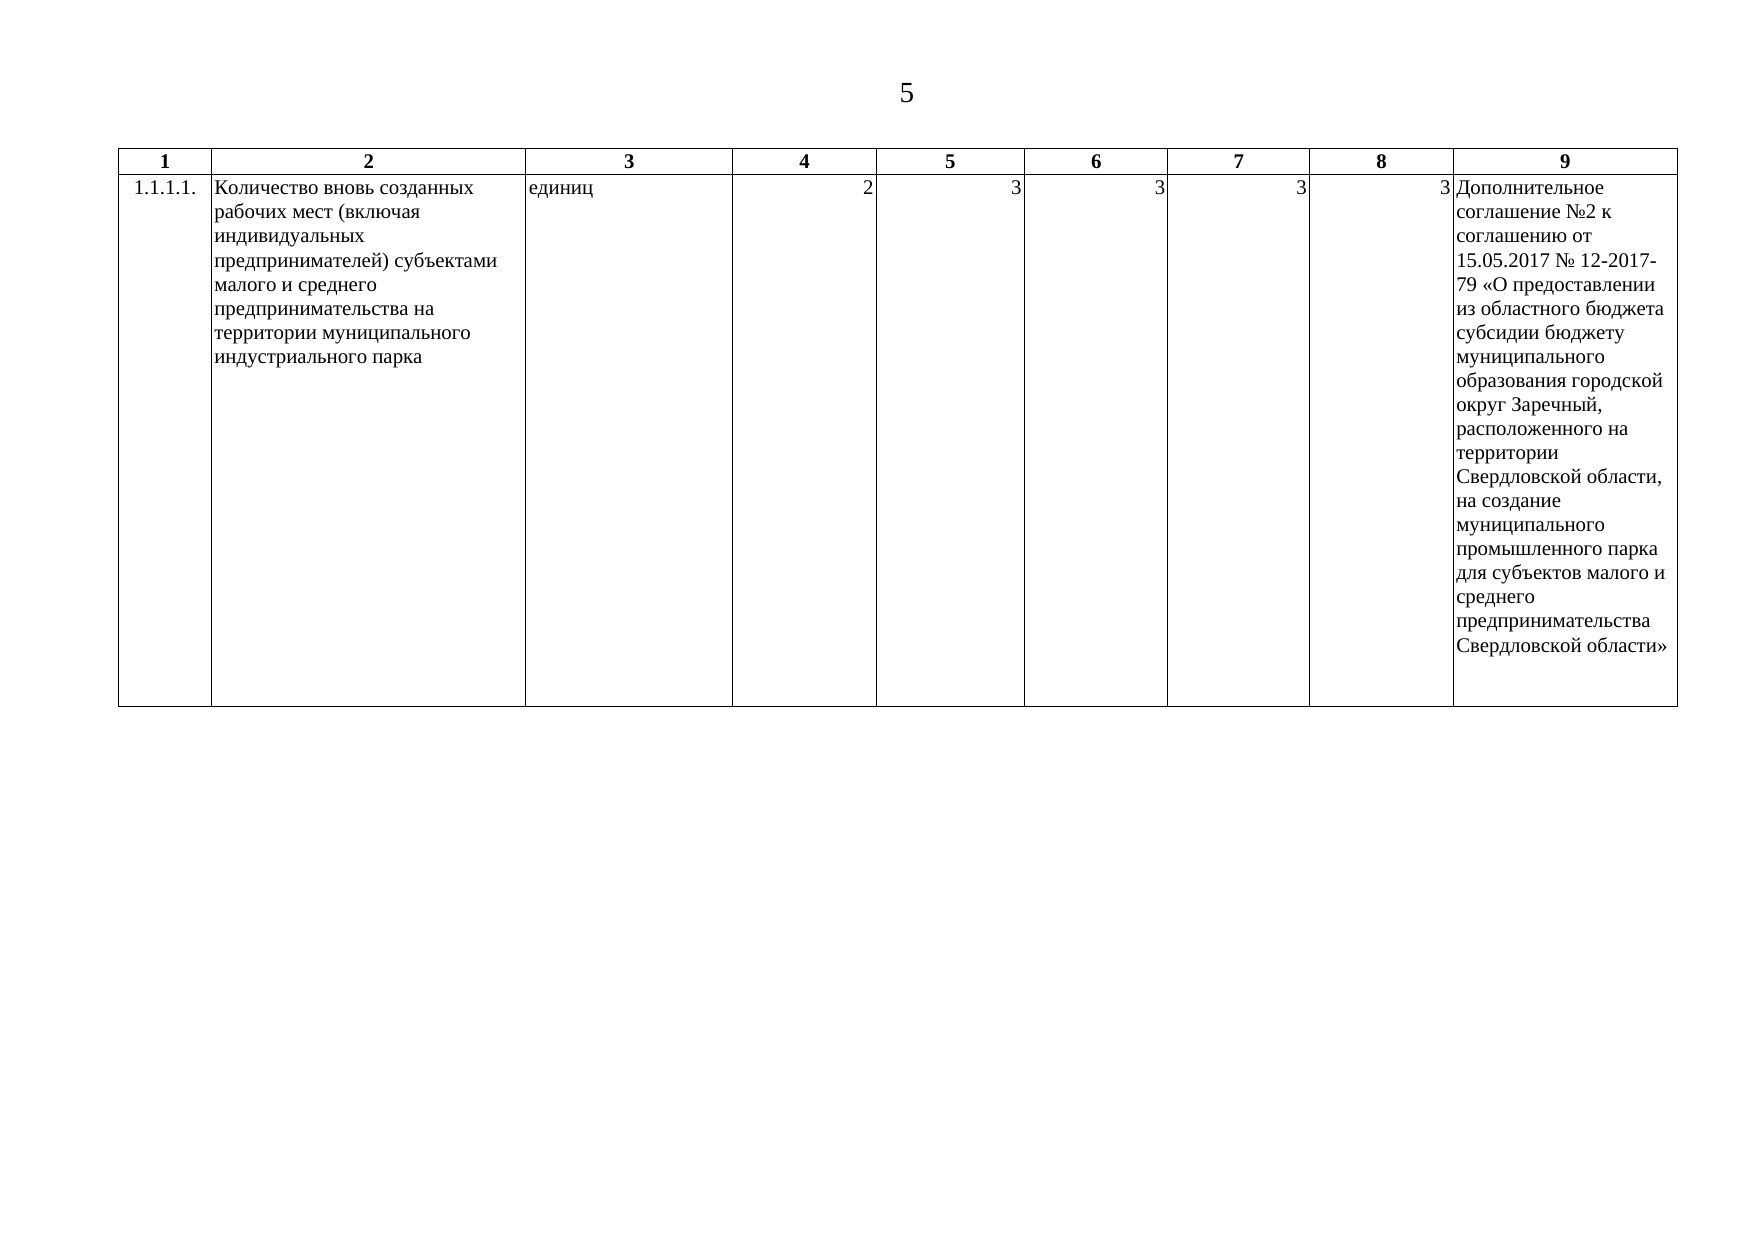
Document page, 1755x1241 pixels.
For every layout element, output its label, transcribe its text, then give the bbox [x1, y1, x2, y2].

table_cell 3 [1168, 175, 1309, 706]
table_header 3 [526, 149, 732, 174]
table_header 5 [877, 149, 1024, 174]
table_cell 2 [733, 175, 876, 706]
table_header 7 [1168, 149, 1309, 174]
table_cell Дополнительное соглашение №2 к соглашению от 15.05.2017 № 12-2017-79 «О предоставлении из областного бюджета субсидии бюджету муниципального образования городской округ Заречный, расположенного на территории Свердловской области, на создание муниципального промышленного парка для субъектов малого и среднего предпринимательства Свердловской области» [1454, 175, 1677, 706]
table_cell 3 [1310, 175, 1453, 706]
table_header 1 [119, 149, 211, 174]
table_cell Количество вновь созданных рабочих мест (включая индивидуальных предпринимателей) субъектами малого и среднего предпринимательства на территории муниципального индустриального парка [212, 175, 525, 706]
table_header 2 [212, 149, 525, 174]
table_cell 3 [1025, 175, 1167, 706]
table_header 8 [1310, 149, 1453, 174]
table_cell 3 [877, 175, 1024, 706]
table_header 6 [1025, 149, 1167, 174]
table_cell 1.1.1.1. [119, 175, 211, 706]
table_cell единиц [526, 175, 732, 706]
table_header 4 [733, 149, 876, 174]
table_header 9 [1454, 149, 1677, 174]
